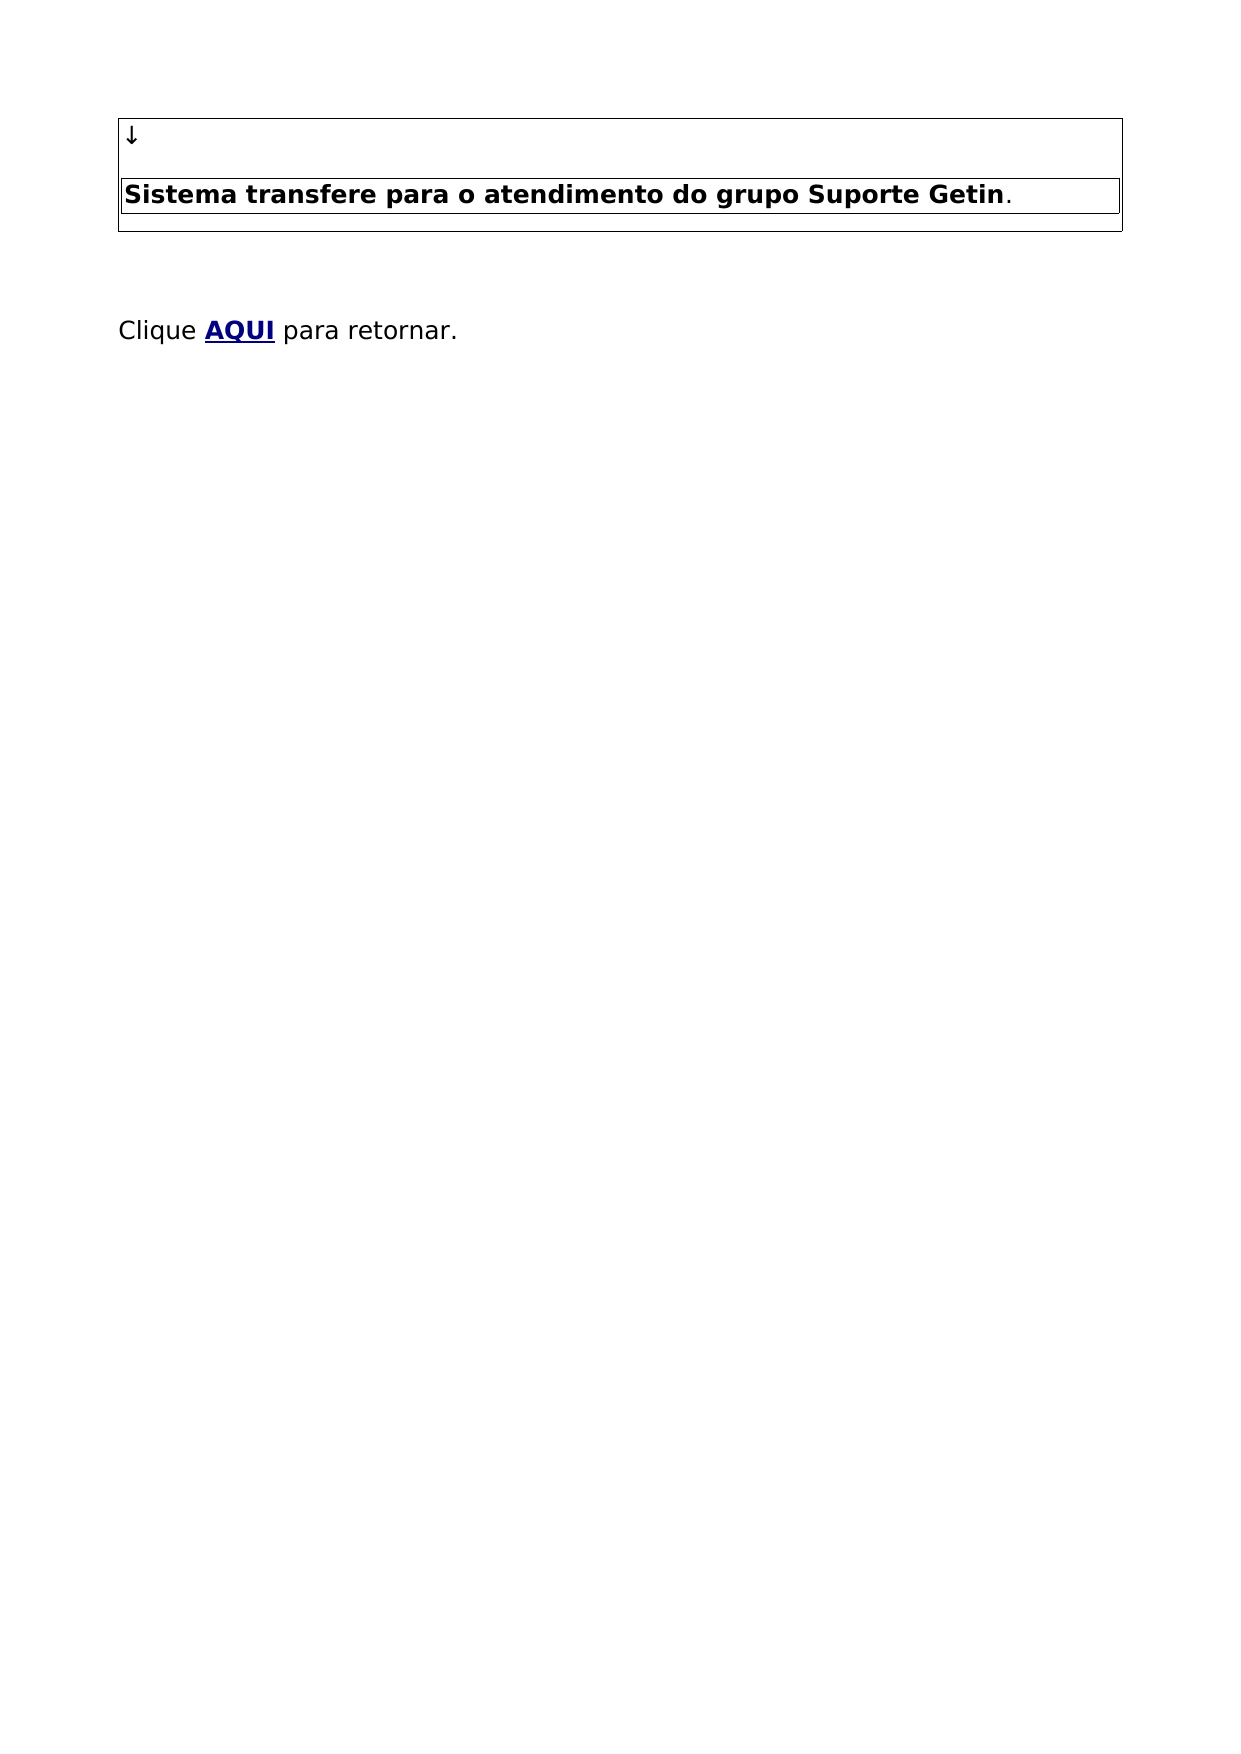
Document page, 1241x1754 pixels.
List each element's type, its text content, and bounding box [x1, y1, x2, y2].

table_header Sistema transfere para o atendimento do grupo Suporte Getin. [122, 179, 1119, 213]
text Clique AQUI para retornar. [118, 316, 1122, 374]
table_header ↓ [119, 119, 1122, 231]
